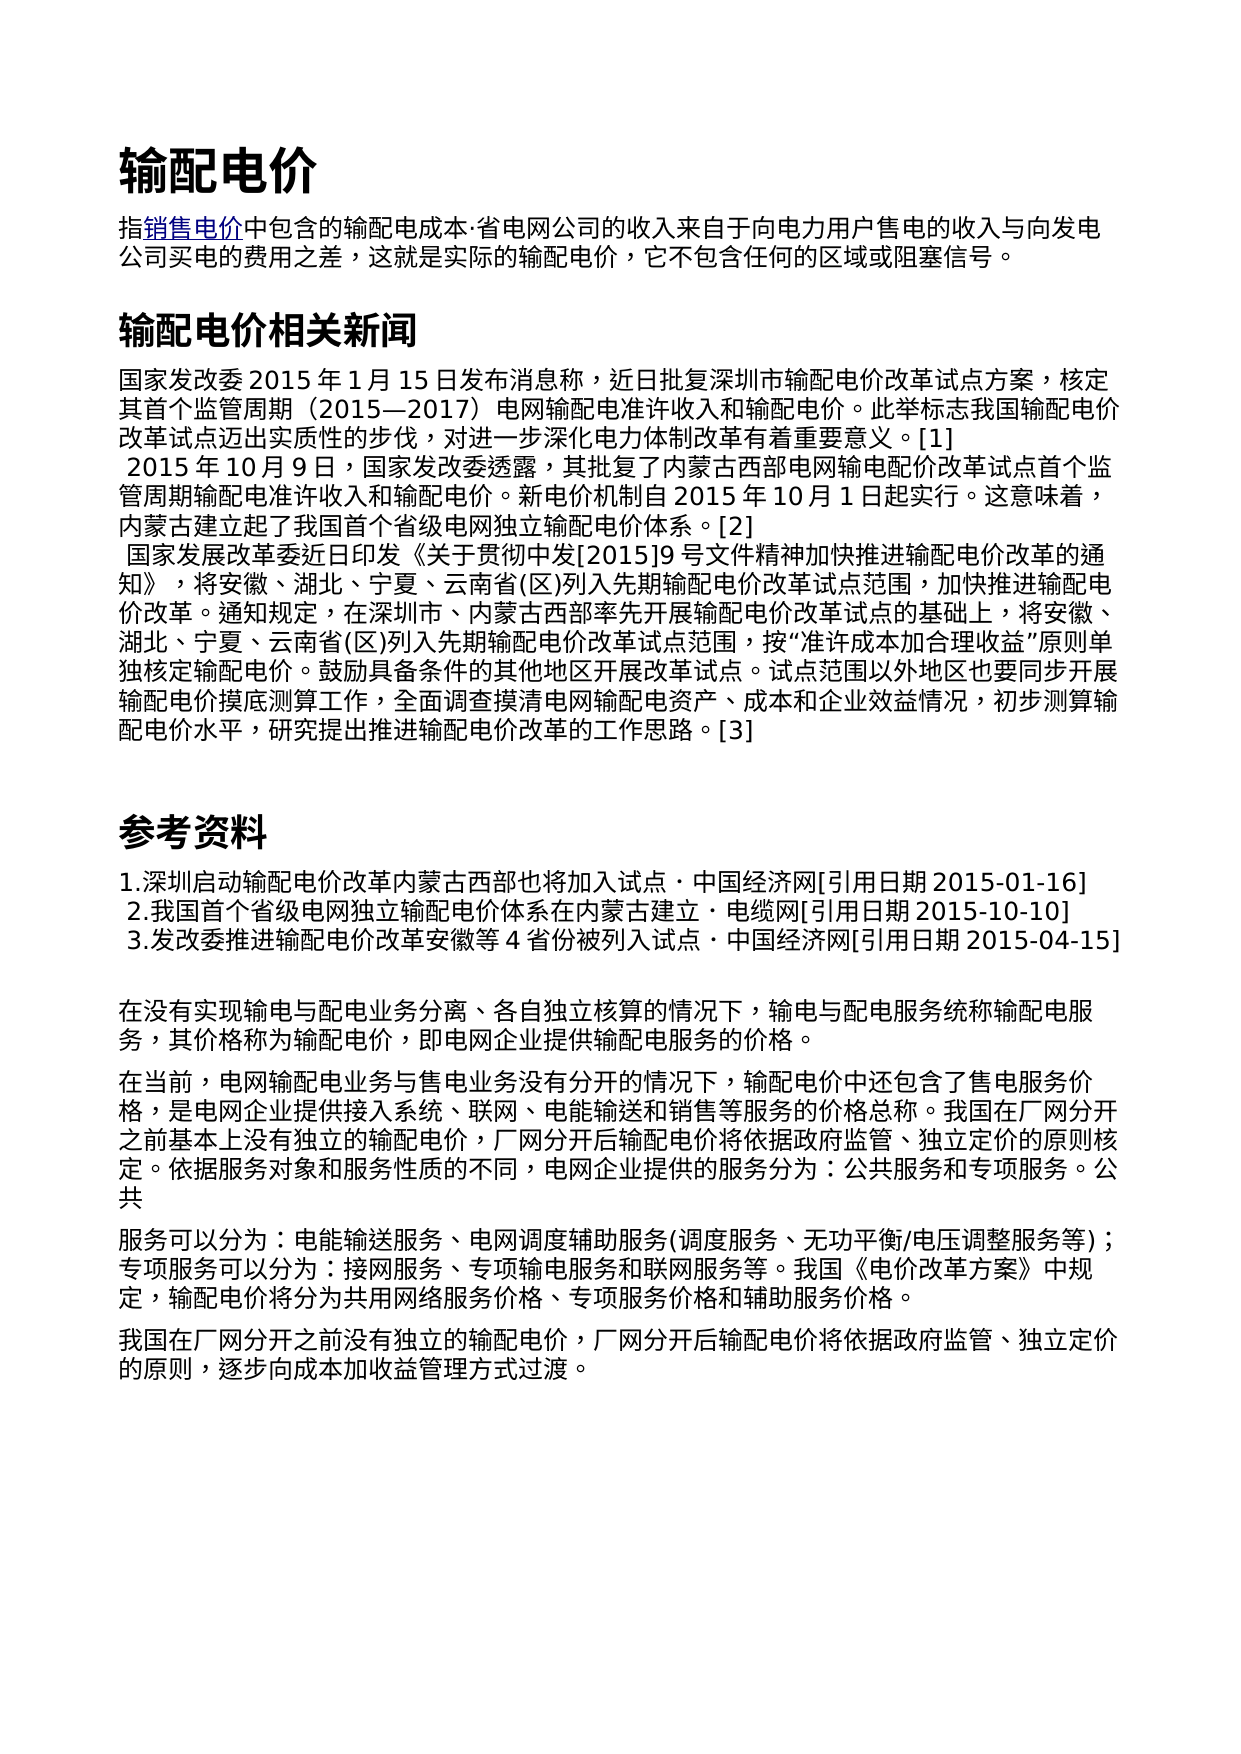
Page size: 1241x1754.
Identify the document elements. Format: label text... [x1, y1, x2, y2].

text 在当前，电网输配电业务与售电业务没有分开的情况下，输配电价中还包含了售电服务价格，是电网企业提供接入系统、联网、电能输送和销售等服务的价格总称。我国在厂网分开之前基本上没有独立的输配电价，厂网分开后输配电价将依据政府监管、独立定价的原则核定。依据服务对象和服务性质的不同，电网企业提供的服务分为：公共服务和专项服务。公共 [118, 1068, 1122, 1214]
subtitle 参考资料 [118, 812, 1122, 855]
text 指销售电价中包含的输配电成本·省电网公司的收入来自于向电力用户售电的收入与向发电公司买电的费用之差，这就是实际的输配电价，它不包含任何的区域或阻塞信号。 [118, 214, 1122, 272]
text 服务可以分为：电能输送服务、电网调度辅助服务(调度服务、无功平衡/电压调整服务等)；专项服务可以分为：接网服务、专项输电服务和联网服务等。我国《电价改革方案》中规定，输配电价将分为共用网络服务价格、专项服务价格和辅助服务价格。 [118, 1226, 1122, 1314]
text 1.深圳启动输配电价改革内蒙古西部也将加入试点．中国经济网[引用日期2015-01-16] 2.我国首个省级电网独立输配电价体系在内蒙古建立．电缆网[引用日期2015-10-10] 3.发改委推进输配电价改革安徽等4省份被列入试点．中国经济网[引用日期2015-04-15] [118, 868, 1122, 984]
subtitle 输配电价相关新闻 [118, 310, 1122, 353]
subtitle 输配电价 [118, 143, 1122, 201]
text 我国在厂网分开之前没有独立的输配电价，厂网分开后输配电价将依据政府监管、独立定价的原则，逐步向成本加收益管理方式过渡。 [118, 1326, 1122, 1384]
text 国家发改委2015年1月15日发布消息称，近日批复深圳市输配电价改革试点方案，核定其首个监管周期（2015—2017）电网输配电准许收入和输配电价。此举标志我国输配电价改革试点迈出实质性的步伐，对进一步深化电力体制改革有着重要意义。[1] 2015年10月9日，国家发改委透露，其批复了内蒙古西部电网输电配价改革试点首个监管周期输配电准许收入和输配电价。新电价机制自2015年10月1日起实行。这意味着，内蒙古建立起了我国首个省级电网独立输配电价体系。[2] 国家发展改革委近日印发《关于贯彻中发[2015]9号文件精神加快推进输配电价改革的通知》，将安徽、湖北、宁夏、云南省(区)列入先期输配电价改革试点范围，加快推进输配电价改革。通知规定，在深圳市、内蒙古西部率先开展输配电价改革试点的基础上，将安徽、湖北、宁夏、云南省(区)列入先期输配电价改革试点范围，按“准许成本加合理收益”原则单独核定输配电价。鼓励具备条件的其他地区开展改革试点。试点范围以外地区也要同步开展输配电价摸底测算工作，全面调查摸清电网输配电资产、成本和企业效益情况，初步测算输配电价水平，研究提出推进输配电价改革的工作思路。[3] [118, 366, 1122, 774]
text 在没有实现输电与配电业务分离、各自独立核算的情况下，输电与配电服务统称输配电服务，其价格称为输配电价，即电网企业提供输配电服务的价格。 [118, 997, 1122, 1055]
